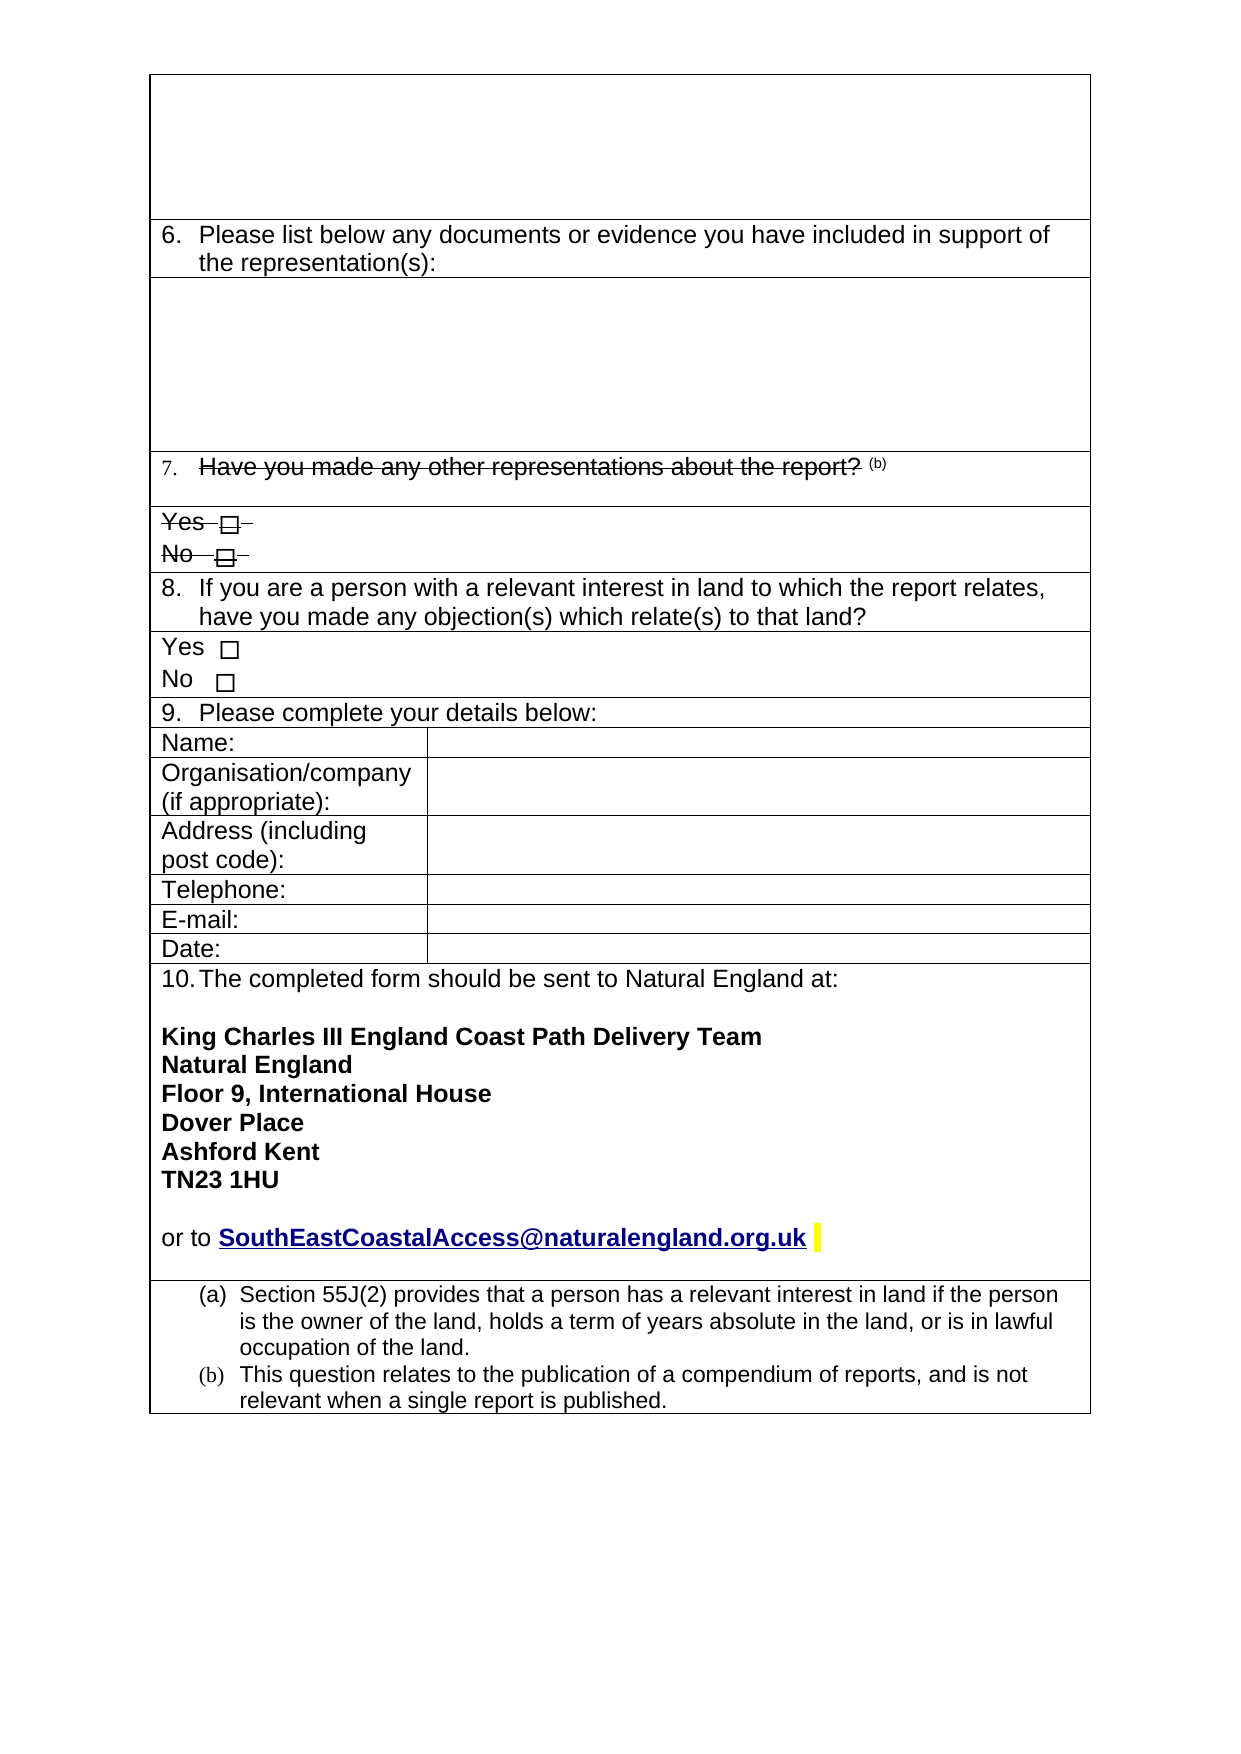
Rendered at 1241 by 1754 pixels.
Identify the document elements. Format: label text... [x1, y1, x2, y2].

table_cell Name: [151, 728, 427, 757]
table_cell [428, 905, 1090, 933]
table_cell [428, 758, 1090, 815]
table_cell Yes  No  [151, 632, 1090, 697]
table_cell [428, 728, 1090, 757]
table_cell [151, 278, 1090, 451]
table_cell [151, 75, 1090, 218]
table_cell Yes  No  [151, 507, 1090, 572]
table_cell If you are a person with a relevant interest in land to which the report relates, have you made any objection(s) which relate(s) to that land? [151, 573, 1090, 631]
table_cell The completed form should be sent to Natural England at: King Charles III England Coast Path Delivery Team Natural England Floor 9, International House Dover Place Ashford Kent TN23 1HU or to SouthEastCoastalAccess@naturalengland.org.uk [151, 964, 1090, 1280]
table_cell Address (including post code): [151, 816, 427, 874]
table_cell [428, 934, 1090, 963]
table_cell Please complete your details below: [151, 698, 1090, 727]
table_cell [428, 875, 1090, 903]
table_cell E-mail: [151, 905, 427, 933]
table_cell Date: [151, 934, 427, 963]
table_cell Organisation/company (if appropriate): [151, 758, 427, 815]
table_cell Please list below any documents or evidence you have included in support of the representation(s): [151, 220, 1090, 277]
table_cell Section 55J(2) provides that a person has a relevant interest in land if the person is the owner of the land, holds a term of years absolute in the land, or is in lawful occupation of the land. This question relates to the publication of a compendium of reports, and is not relevant when a single report is published. [151, 1281, 1090, 1413]
table_cell [428, 816, 1090, 874]
table_cell Have you made any other representations about the report? (b) [151, 452, 1090, 506]
table_cell Telephone: [151, 875, 427, 903]
